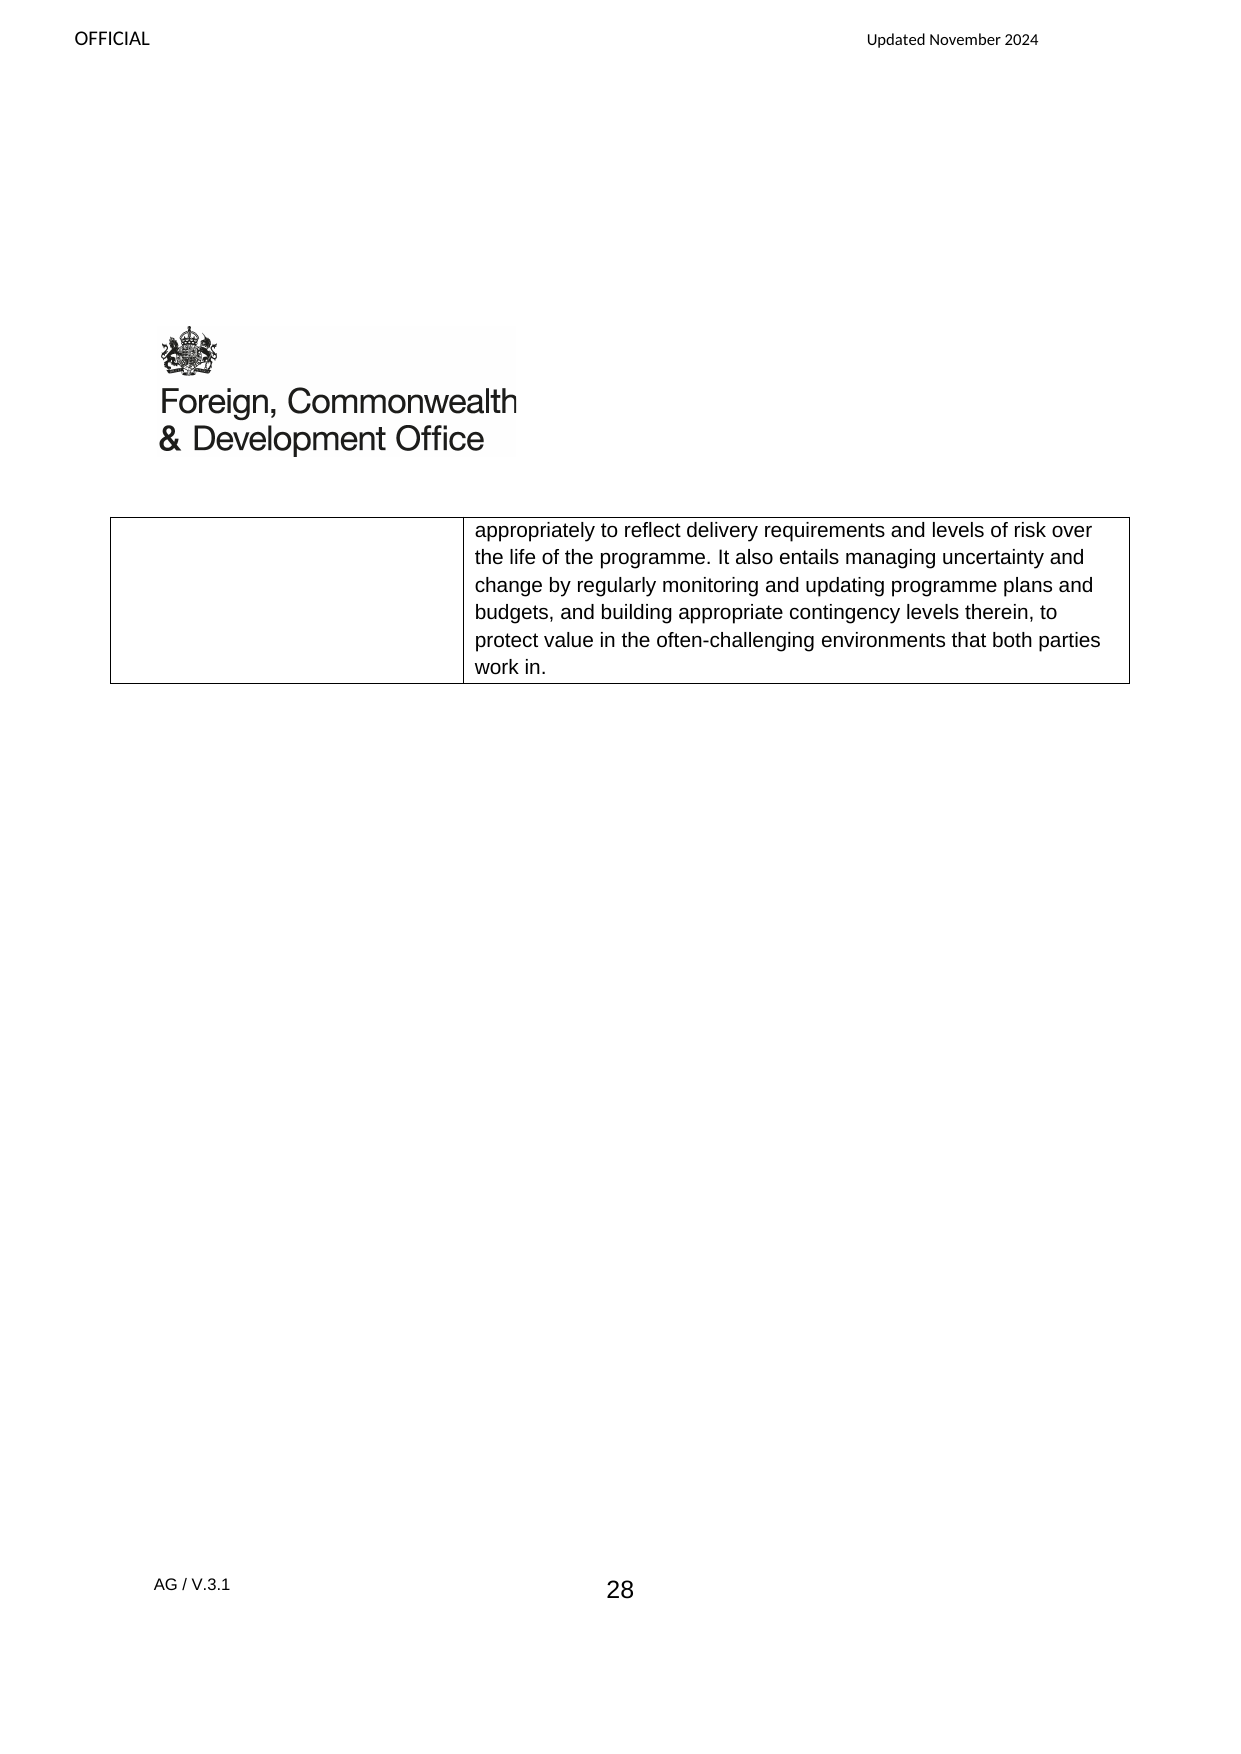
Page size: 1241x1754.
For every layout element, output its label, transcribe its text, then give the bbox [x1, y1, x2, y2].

table_cell appropriately to reflect delivery requirements and levels of risk over the life of the programme. It also entails managing uncertainty and change by regularly monitoring and updating programme plans and budgets, and building appropriate contingency levels therein, to protect value in the often-challenging environments that both parties work in. [464, 518, 1129, 683]
table_cell [111, 518, 463, 683]
